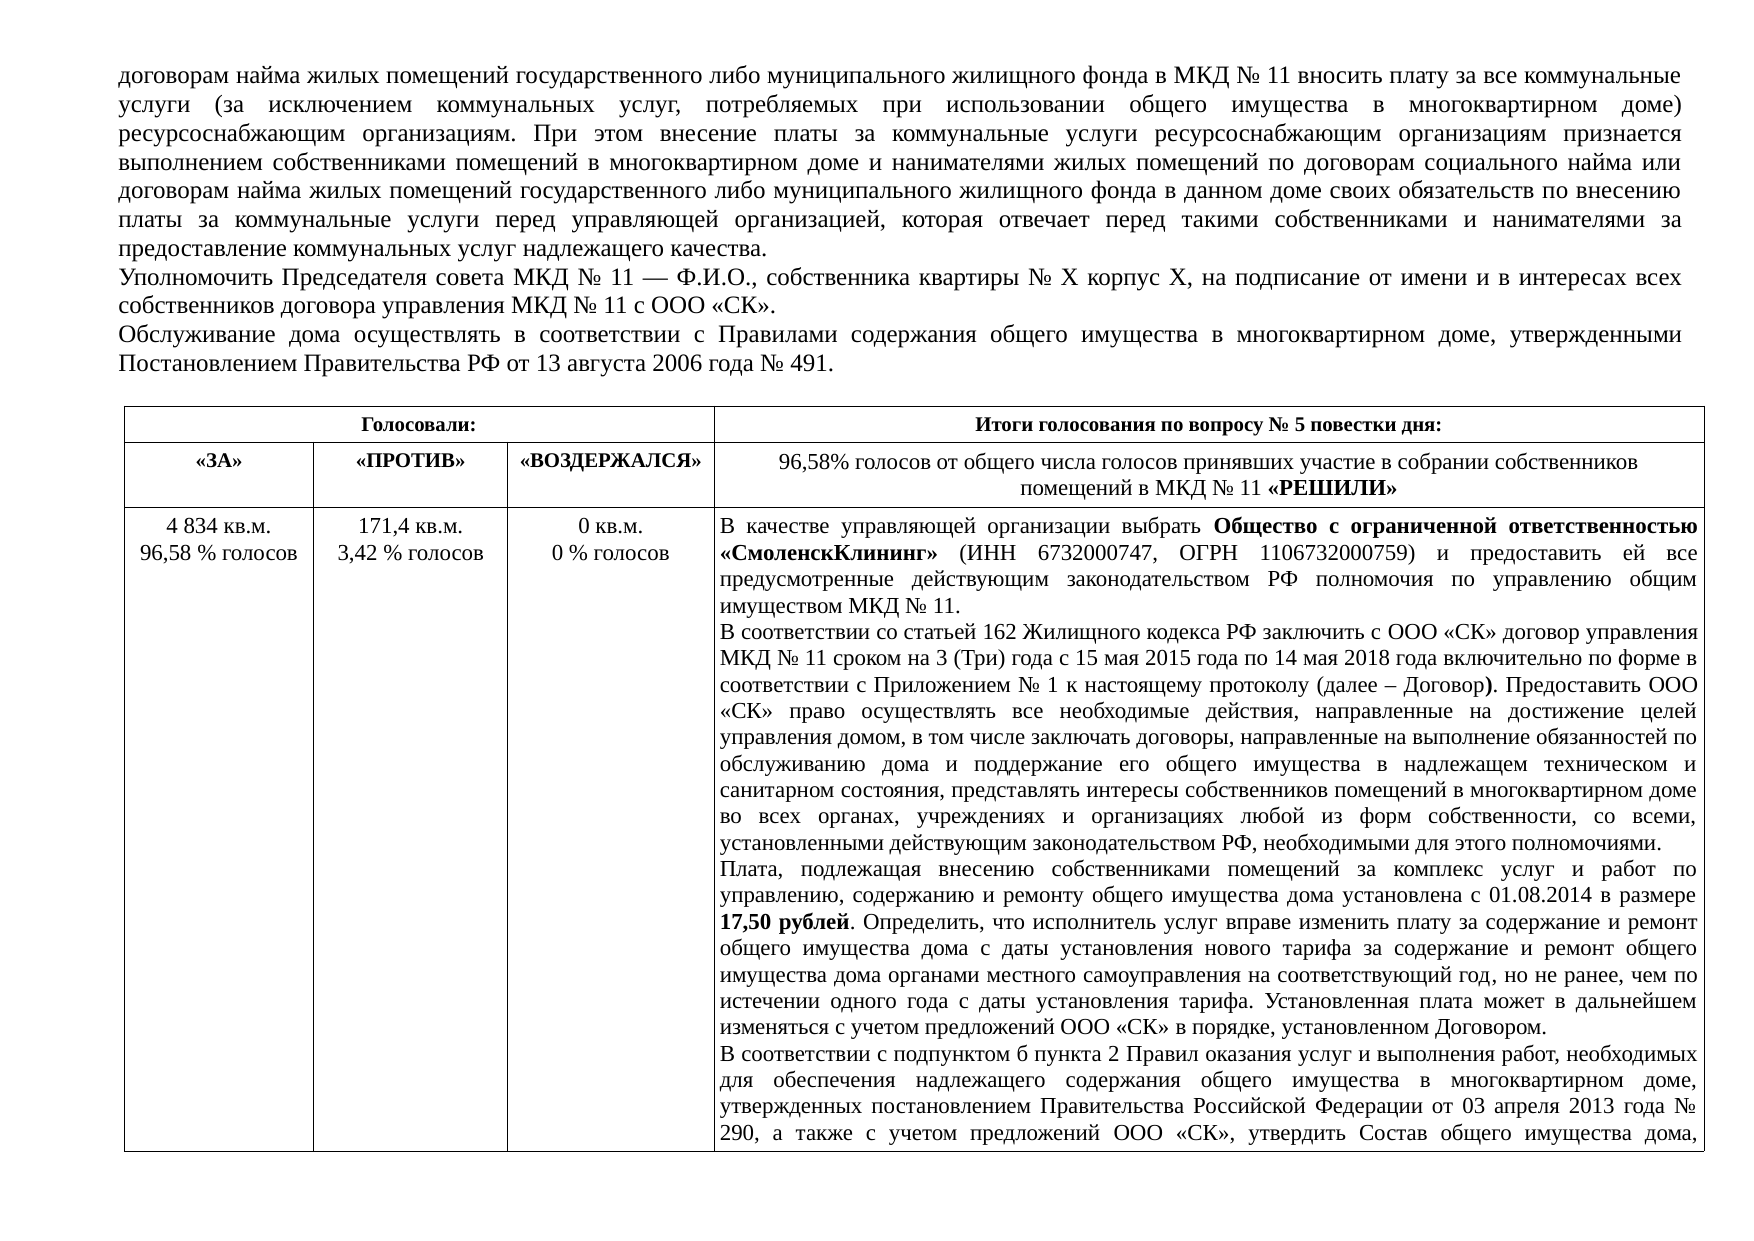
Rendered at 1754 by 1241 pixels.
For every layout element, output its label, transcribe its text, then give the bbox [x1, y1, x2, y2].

text Уполномочить Председателя совета МКД № 11 — Ф.И.О., собственника квартиры № Х корпус Х, на подписание от имени и в интересах всех собственников договора управления МКД № 11 с ООО «СК». [118, 262, 1683, 319]
table_cell 4 834 кв.м. 96,58 % голосов [125, 508, 313, 1151]
table_cell «ВОЗДЕРЖАЛСЯ» [508, 443, 714, 506]
text Обслуживание дома осуществлять в соответствии с Правилами содержания общего имущества в многоквартирном доме, утвержденными Постановлением Правительства РФ от 13 августа 2006 года № 491. [118, 319, 1683, 377]
table_header Итоги голосования по вопросу № 5 повестки дня: [715, 407, 1704, 442]
text договорам найма жилых помещений государственного либо муниципального жилищного фонда в МКД № 11 вносить плату за все коммунальные услуги (за исключением коммунальных услуг, потребляемых при использовании общего имущества в многоквартирном доме) ресурсоснабжающим организациям. При этом внесение платы за коммунальные услуги ресурсоснабжающим организациям признается выполнением собственниками помещений в многоквартирном доме и нанимателями жилых помещений по договорам социального найма или договорам найма жилых помещений государственного либо муниципального жилищного фонда в данном доме своих обязательств по внесению платы за коммунальные услуги перед управляющей организацией, которая отвечает перед такими собственниками и нанимателями за предоставление коммунальных услуг надлежащего качества. [118, 61, 1683, 262]
table_header Голосовали: [125, 407, 714, 442]
table_cell 171,4 кв.м. 3,42 % голосов [314, 508, 507, 1151]
table_cell В качестве управляющей организации выбрать Общество с ограниченной ответственностью «СмоленскКлининг» (ИНН 6732000747, ОГРН 1106732000759) и предоставить ей все предусмотренные действующим законодательством РФ полномочия по управлению общим имуществом МКД № 11. В соответствии со статьей 162 Жилищного кодекса РФ заключить с ООО «СК» договор управления МКД № 11 сроком на 3 (Три) года с 15 мая 2015 года по 14 мая 2018 года включительно по форме в соответствии с Приложением № 1 к настоящему протоколу (далее – Договор). Предоставить ООО «СК» право осуществлять все необходимые действия, направленные на достижение целей управления домом, в том числе заключать договоры, направленные на выполнение обязанностей по обслуживанию дома и поддержание его общего имущества в надлежащем техническом и санитарном состояния, представлять интересы собственников помещений в многоквартирном доме во всех органах, учреждениях и организациях любой из форм собственности, со всеми, установленными действующим законодательством РФ, необходимыми для этого полномочиями. Плата, подлежащая внесению собственниками помещений за комплекс услуг и работ по управлению, содержанию и ремонту общего имущества дома установлена с 01.08.2014 в размере 17,50 рублей. Определить, что исполнитель услуг вправе изменить плату за содержание и ремонт общего имущества дома с даты установления нового тарифа за содержание и ремонт общего имущества дома органами местного самоуправления на соответствующий год, но не ранее, чем по истечении одного года с даты установления тарифа. Установленная плата может в дальнейшем изменяться с учетом предложений ООО «СК» в порядке, установленном Договором. В соответствии с подпунктом б пункта 2 Правил оказания услуг и выполнения работ, необходимых для обеспечения надлежащего содержания общего имущества в многоквартирном доме, утвержденных постановлением Правительства Российской Федерации от 03 апреля 2013 года № 290, а также с учетом предложений ООО «СК», утвердить Состав общего имущества дома, [715, 508, 1704, 1151]
table_cell «ЗА» [125, 443, 313, 506]
table_cell 0 кв.м. 0 % голосов [508, 508, 714, 1151]
table_cell 96,58% голосов от общего числа голосов принявших участие в собрании собственников помещений в МКД № 11 «РЕШИЛИ» [715, 443, 1704, 506]
table_cell «ПРОТИВ» [314, 443, 507, 506]
